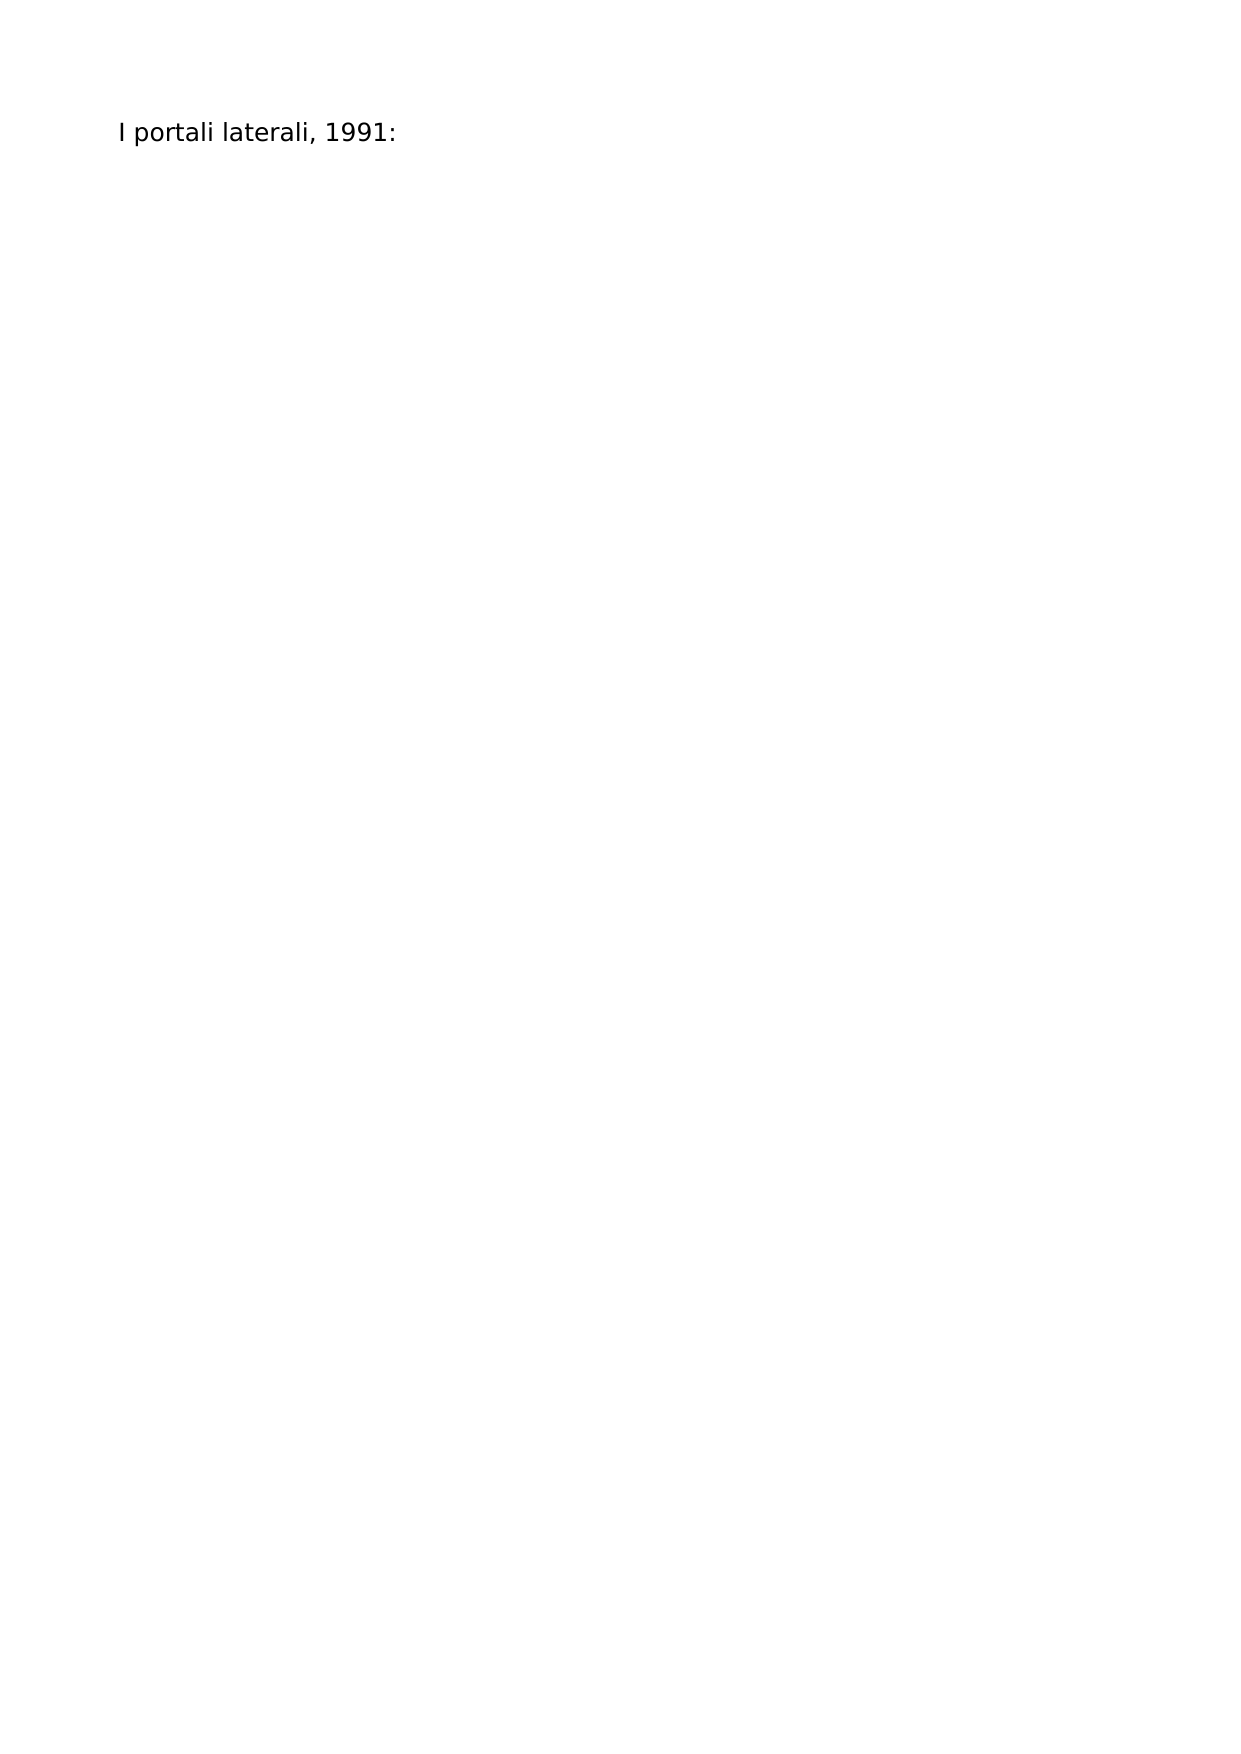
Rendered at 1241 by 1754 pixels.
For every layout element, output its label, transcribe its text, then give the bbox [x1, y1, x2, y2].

text I portali laterali, 1991: [118, 118, 1122, 147]
